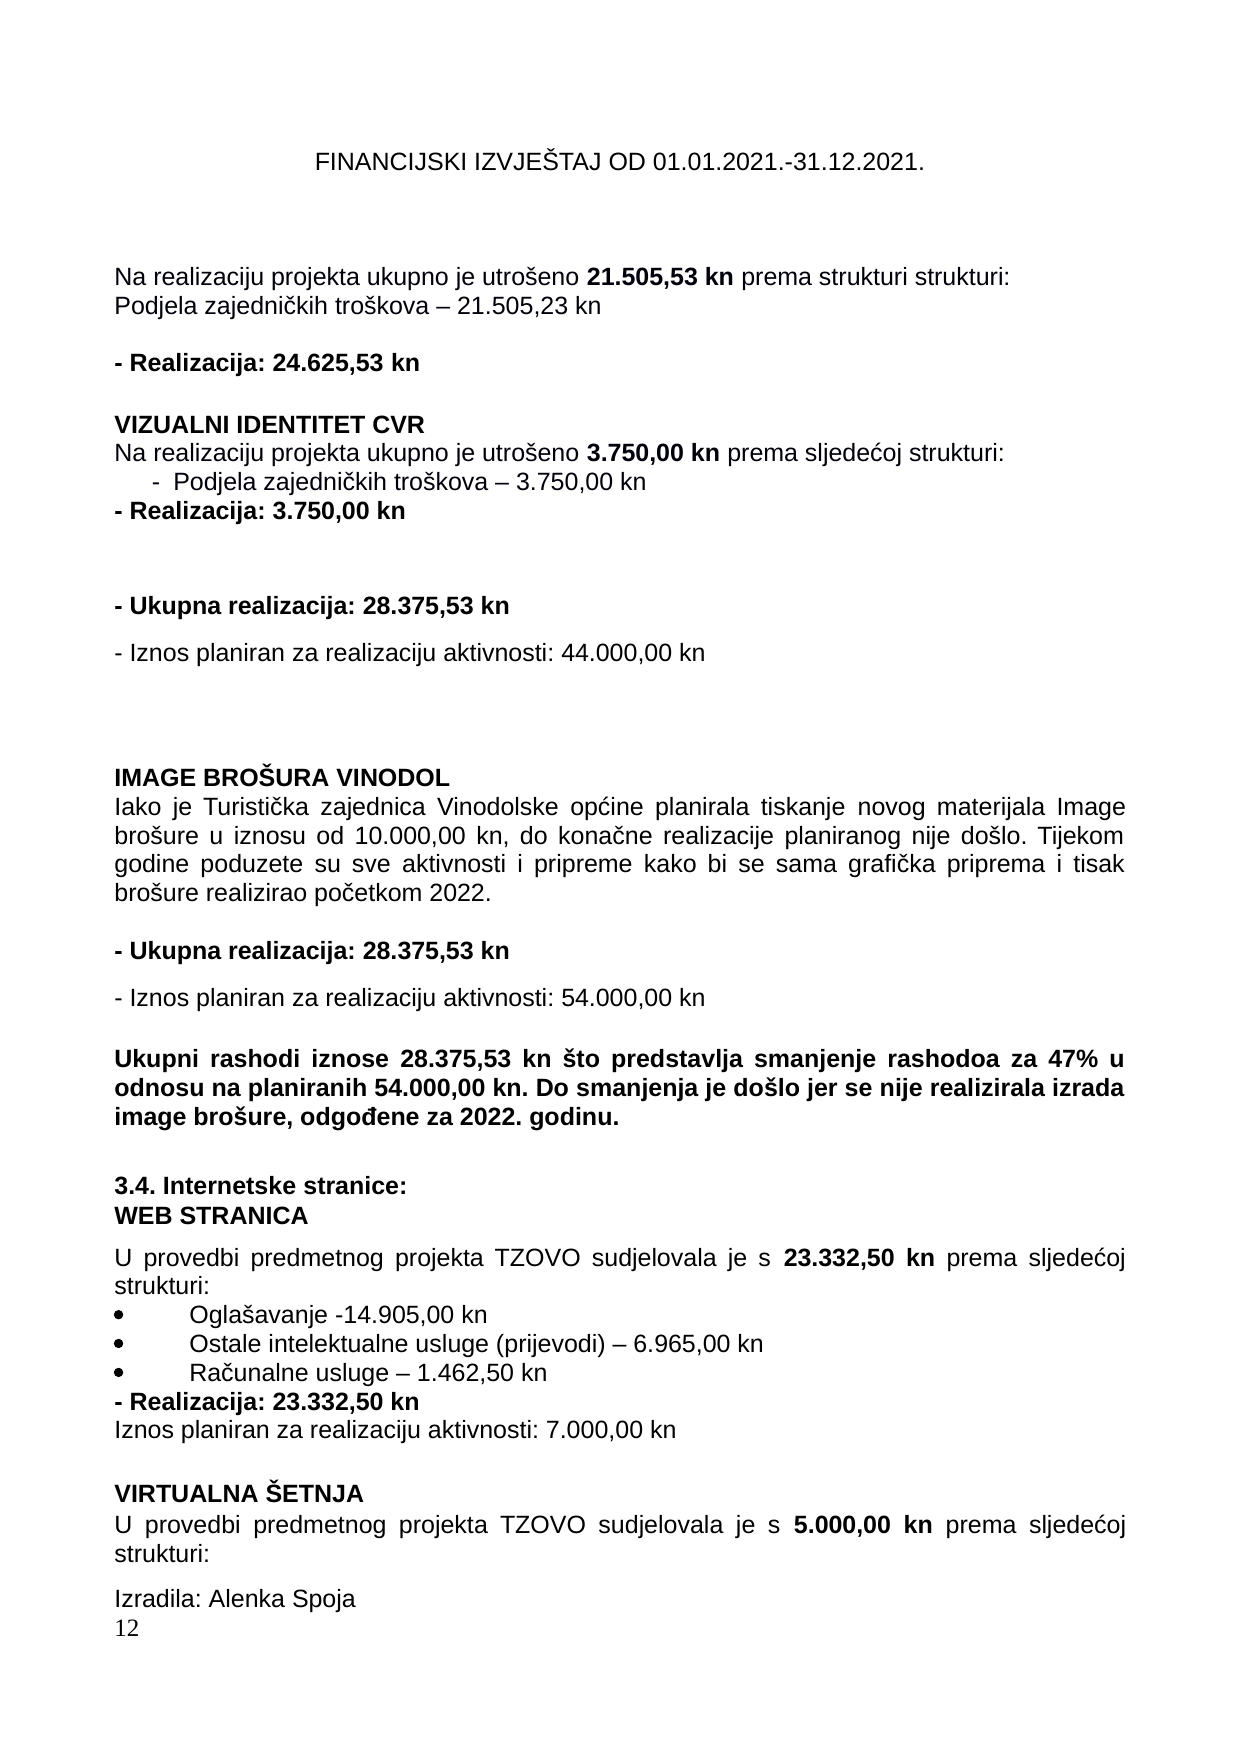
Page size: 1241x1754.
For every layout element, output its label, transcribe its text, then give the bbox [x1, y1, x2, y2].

list Podjela zajedničkih troškova – 3.750,00 kn [152, 467, 1126, 496]
text Na realizaciju projekta ukupno je utrošeno 21.505,53 kn prema strukturi strukturi: [114, 262, 1126, 291]
text - Realizacija: 23.332,50 kn [114, 1387, 1126, 1415]
text WEB STRANICA [114, 1201, 1126, 1230]
text Ukupni rashodi iznose 28.375,53 kn što predstavlja smanjenje rashodoa za 47% u odnosu na planiranih 54.000,00 kn. Do smanjenja je došlo jer se nije realizirala izrada image brošure, odgođene za 2022. godinu. [114, 1044, 1126, 1130]
list Oglašavanje -14.905,00 kn [114, 1300, 1126, 1329]
text - Iznos planiran za realizaciju aktivnosti: 54.000,00 kn [114, 983, 1126, 1012]
text Iako je Turistička zajednica Vinodolske općine planirala tiskanje novog materijala Image brošure u iznosu od 10.000,00 kn, do konačne realizacije planiranog nije došlo. Tijekom godine poduzete su sve aktivnosti i pripreme kako bi se sama grafička priprema i tisak brošure realizirao početkom 2022. [114, 792, 1126, 907]
text - Realizacija: 24.625,53 kn [114, 348, 1126, 377]
text - Ukupna realizacija: 28.375,53 kn [114, 591, 1126, 619]
text VIZUALNI IDENTITET CVR [114, 409, 1126, 438]
text - Iznos planiran za realizaciju aktivnosti: 44.000,00 kn [114, 638, 1126, 667]
text IMAGE BROŠURA VINODOL [114, 763, 1126, 792]
list Računalne usluge – 1.462,50 kn [114, 1358, 1126, 1387]
subtitle VIRTUALNA ŠETNJA [114, 1474, 1126, 1510]
text Iznos planiran za realizaciju aktivnosti: 7.000,00 kn [114, 1415, 1126, 1444]
subtitle 3.4. Internetske stranice: [114, 1166, 1126, 1201]
text U provedbi predmetnog projekta TZOVO sudjelovala je s 23.332,50 kn prema sljedećoj strukturi: [114, 1242, 1126, 1300]
list Ostale intelektualne usluge (prijevodi) – 6.965,00 kn [114, 1329, 1126, 1358]
text - Realizacija: 3.750,00 kn [114, 496, 1126, 524]
text Na realizaciju projekta ukupno je utrošeno 3.750,00 kn prema sljedećoj strukturi: [114, 438, 1126, 467]
text U provedbi predmetnog projekta TZOVO sudjelovala je s 5.000,00 kn prema sljedećoj strukturi: [114, 1510, 1126, 1567]
text Podjela zajedničkih troškova – 21.505,23 kn [114, 291, 1126, 319]
text - Ukupna realizacija: 28.375,53 kn [114, 936, 1126, 964]
